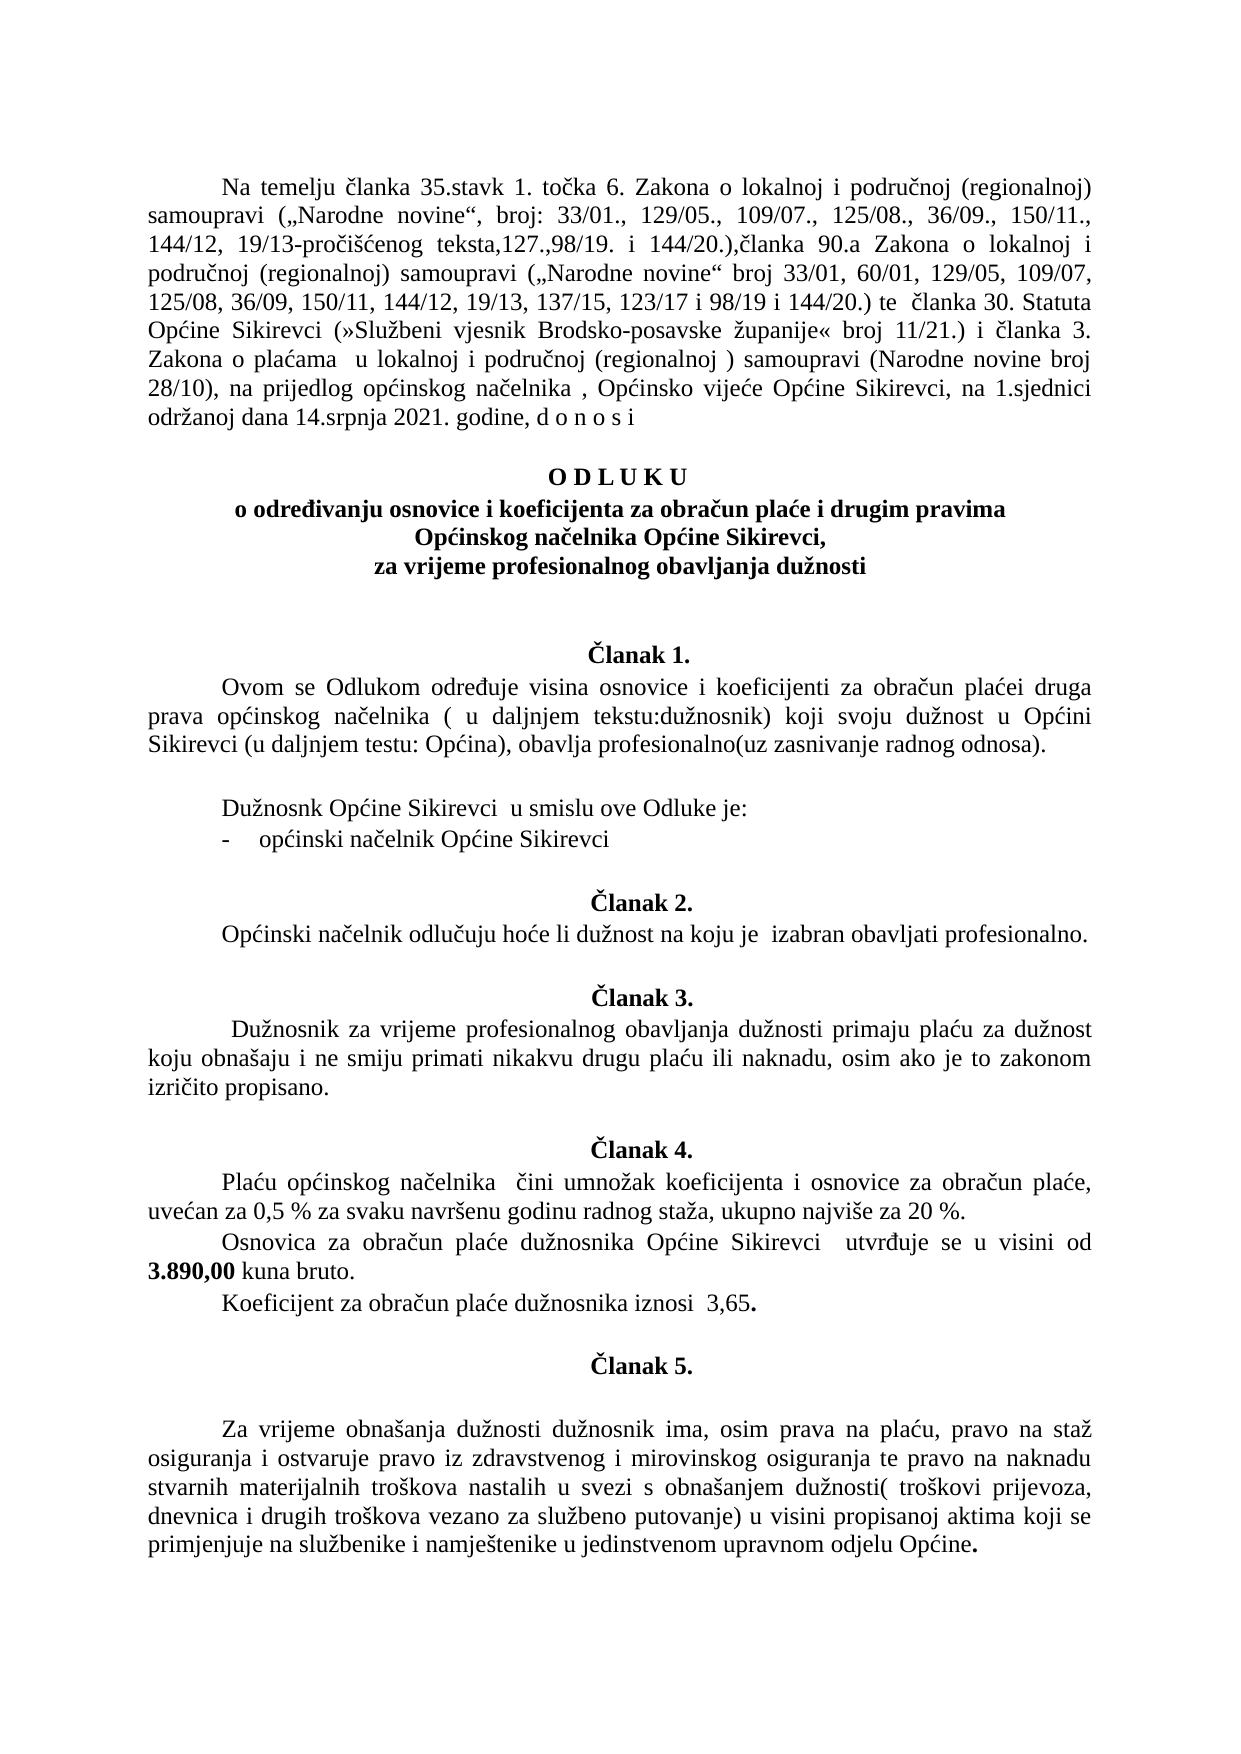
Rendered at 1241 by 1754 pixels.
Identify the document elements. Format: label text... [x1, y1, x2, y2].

text Dužnosnik za vrijeme profesionalnog obavljanja dužnosti primaju plaću za dužnost koju obnašaju i ne smiju primati nikakvu drugu plaću ili naknadu, osim ako je to zakonom izričito propisano. [148, 1014, 1093, 1101]
text Općinski načelnik odlučuju hoće li dužnost na koju je izabran obavljati profesionalno. [148, 919, 1093, 948]
text Općinskog načelnika Općine Sikirevci, [148, 522, 1093, 551]
text Članak 4. [516, 1135, 1093, 1164]
text Plaću općinskog načelnika čini umnožak koeficijenta i osnovice za obračun plaće, uvećan za 0,5 % za svaku navršenu godinu radnog staža, ukupno najviše za 20 %. [148, 1167, 1093, 1224]
text Na temelju članka 35.stavk 1. točka 6. Zakona o lokalnoj i područnoj (regionalnoj) samoupravi („Narodne novine“, broj: 33/01., 129/05., 109/07., 125/08., 36/09., 150/11., 144/12, 19/13-pročišćenog teksta,127.,98/19. i 144/20.),članka 90.a Zakona o lokalnoj i područnoj (regionalnoj) samoupravi („Narodne novine“ broj 33/01, 60/01, 129/05, 109/07, 125/08, 36/09, 150/11, 144/12, 19/13, 137/15, 123/17 i 98/19 i 144/20.) te članka 30. Statuta Općine Sikirevci (»Službeni vjesnik Brodsko-posavske županije« broj 11/21.) i članka 3. Zakona o plaćama u lokalnoj i područnoj (regionalnoj ) samoupravi (Narodne novine broj 28/10), na prijedlog općinskog načelnika , Općinsko vijeće Općine Sikirevci, na 1.sjednici održanoj dana 14.srpnja 2021. godine, d o n o s i [148, 172, 1093, 430]
text o određivanju osnovice i koeficijenta za obračun plaće i drugim pravima [148, 494, 1093, 522]
text Članak 3. [148, 983, 1093, 1012]
text Članak 1. [148, 640, 1093, 669]
text Osnovica za obračun plaće dužnosnika Općine Sikirevci utvrđuje se u visini od 3.890,00 kuna bruto. [148, 1227, 1093, 1285]
text Članak 2. [516, 888, 1093, 917]
text Koeficijent za obračun plaće dužnosnika iznosi 3,65. [148, 1288, 1093, 1317]
text Ovom se Odlukom određuje visina osnovice i koeficijenti za obračun plaćei druga prava općinskog načelnika ( u daljnjem tekstu:dužnosnik) koji svoju dužnost u Općini Sikirevci (u daljnjem testu: Općina), obavlja profesionalno(uz zasnivanje radnog odnosa). [148, 672, 1093, 758]
text Za vrijeme obnašanja dužnosti dužnosnik ima, osim prava na plaću, pravo na staž osiguranja i ostvaruje pravo iz zdravstvenog i mirovinskog osiguranja te pravo na naknadu stvarnih materijalnih troškova nastalih u svezi s obnašanjem dužnosti( troškovi prijevoza, dnevnica i drugih troškova vezano za službeno putovanje) u visini propisanoj aktima koji se primjenjuje na službenike i namještenike u jedinstvenom upravnom odjelu Općine. [148, 1414, 1093, 1558]
text O D L U K U [516, 462, 1093, 491]
text Dužnosnk Općine Sikirevci u smislu ove Odluke je: [148, 793, 1093, 822]
text Članak 5. [516, 1351, 1093, 1380]
list općinski načelnik Općine Sikirevci [221, 824, 1093, 853]
text za vrijeme profesionalnog obavljanja dužnosti [148, 551, 1093, 580]
